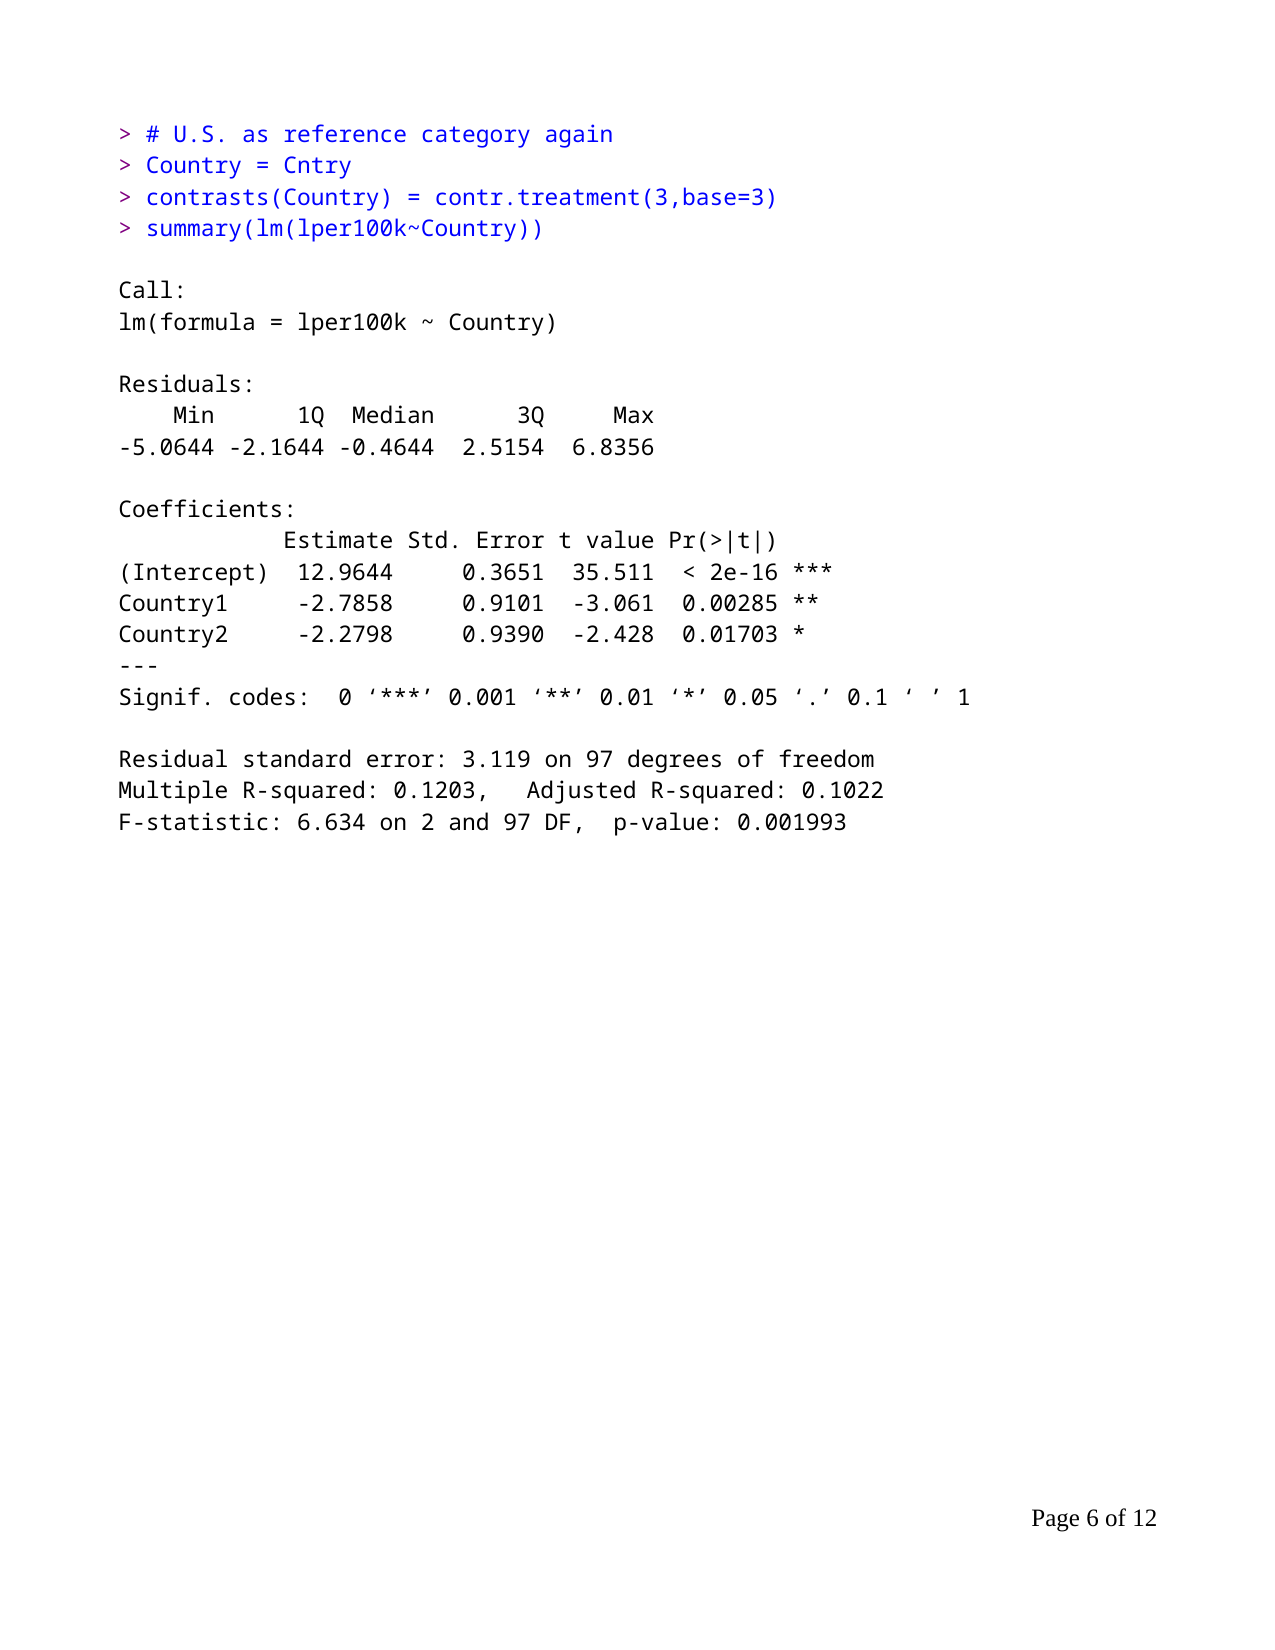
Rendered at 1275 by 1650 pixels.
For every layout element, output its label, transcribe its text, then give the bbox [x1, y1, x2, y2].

text Coefficients: [118, 493, 1157, 524]
text lm(formula = lper100k ~ Country) [118, 306, 1157, 337]
text > # U.S. as reference category again [118, 118, 1157, 149]
text > contrasts(Country) = contr.treatment(3,base=3) [118, 181, 1157, 212]
text Country1 -2.7858 0.9101 -3.061 0.00285 ** [118, 587, 1157, 618]
text (Intercept) 12.9644 0.3651 35.511 < 2e-16 *** [118, 556, 1157, 587]
text Country2 -2.2798 0.9390 -2.428 0.01703 * [118, 618, 1157, 649]
text Estimate Std. Error t value Pr(>|t|) [118, 524, 1157, 556]
text Call: [118, 274, 1157, 306]
text F-statistic: 6.634 on 2 and 97 DF, p-value: 0.001993 [118, 806, 1157, 837]
text Min 1Q Median 3Q Max [118, 399, 1157, 431]
text Residuals: [118, 368, 1157, 399]
text Residual standard error: 3.119 on 97 degrees of freedom [118, 743, 1157, 774]
text -5.0644 -2.1644 -0.4644 2.5154 6.8356 [118, 431, 1157, 462]
text > summary(lm(lper100k~Country)) [118, 212, 1157, 243]
text Signif. codes: 0 ‘***’ 0.001 ‘**’ 0.01 ‘*’ 0.05 ‘.’ 0.1 ‘ ’ 1 [118, 681, 1157, 712]
text > Country = Cntry [118, 149, 1157, 181]
text --- [118, 649, 1157, 681]
text Multiple R-squared: 0.1203, Adjusted R-squared: 0.1022 [118, 774, 1157, 806]
